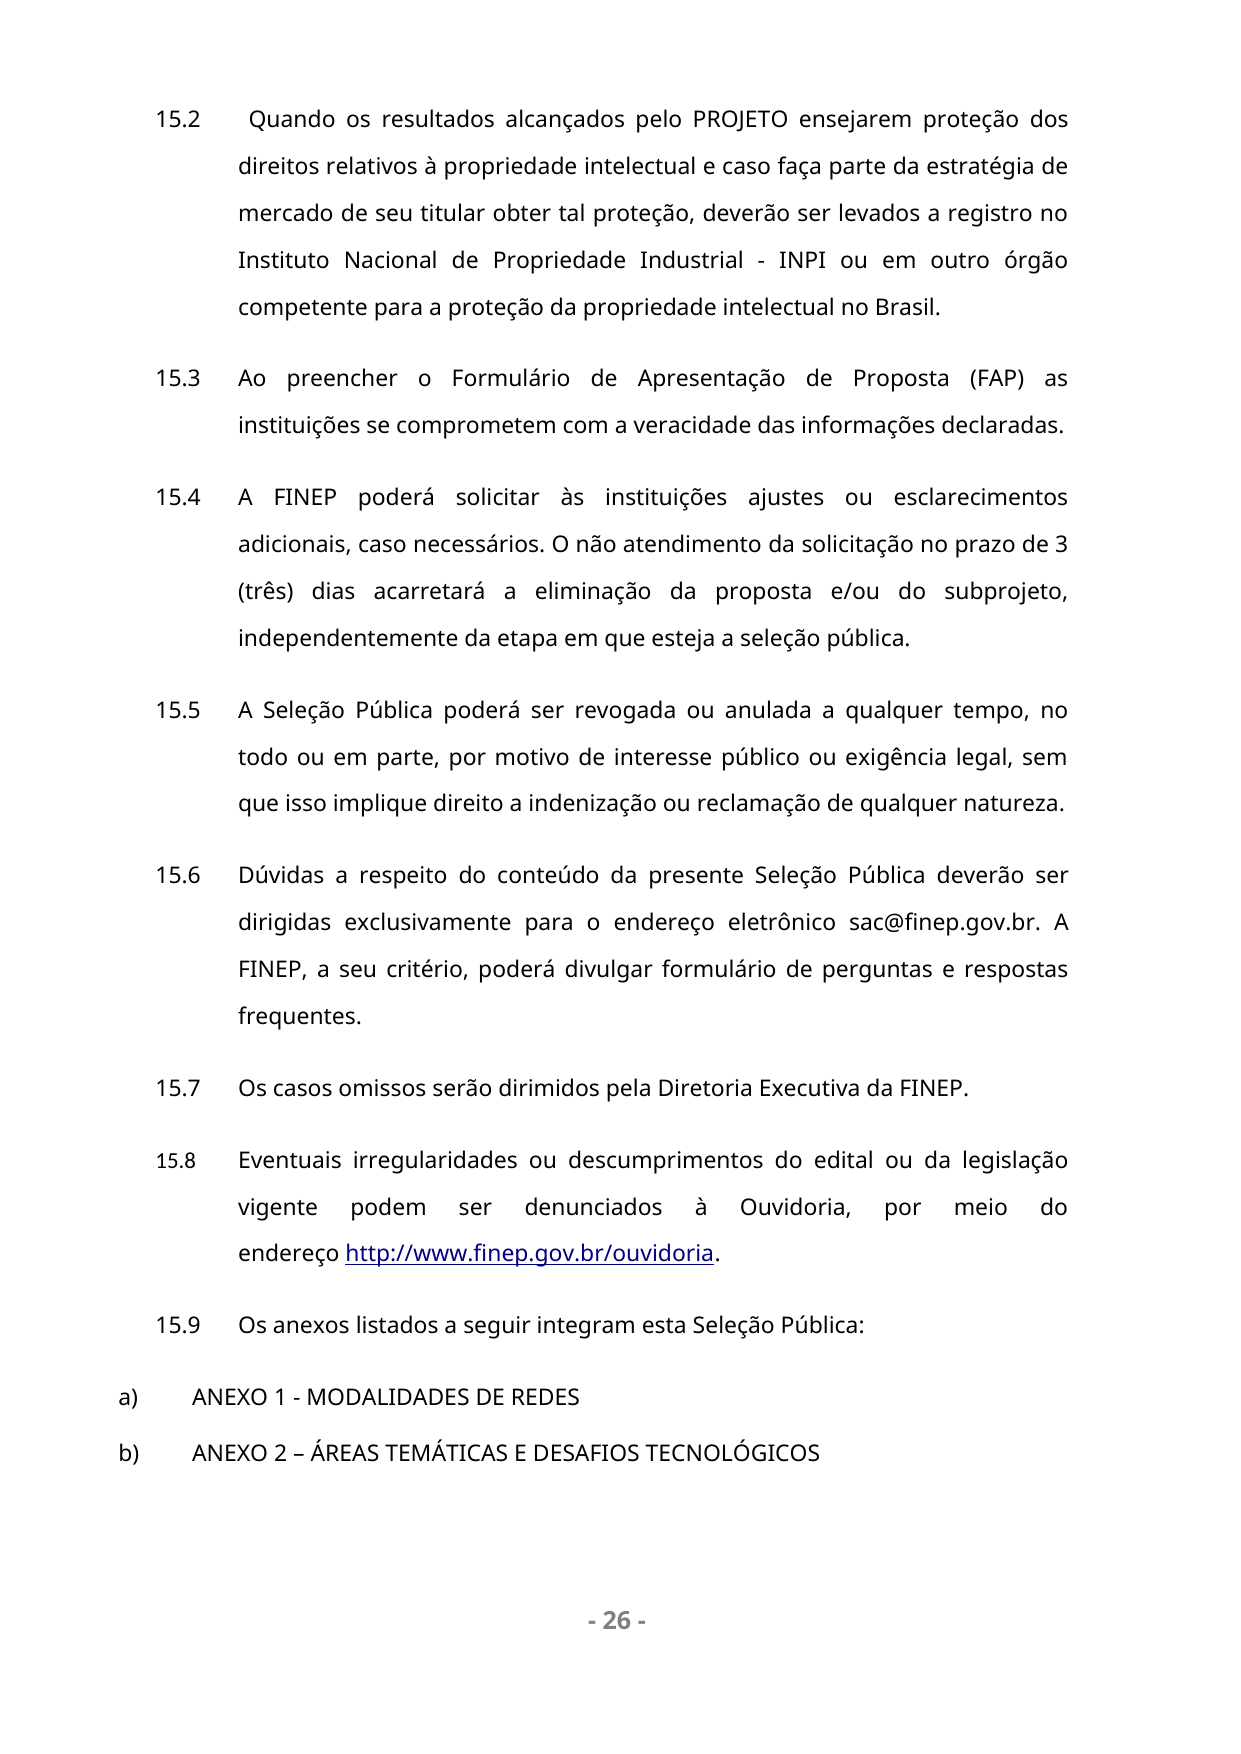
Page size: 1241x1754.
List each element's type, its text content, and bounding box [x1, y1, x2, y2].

list A Seleção Pública poderá ser revogada ou anulada a qualquer tempo, no todo ou em parte, por motivo de interesse público ou exigência legal, sem que isso implique direito a indenização ou reclamação de qualquer natureza. [155, 694, 1069, 819]
list Eventuais irregularidades ou descumprimentos do edital ou da legislação vigente podem ser denunciados à Ouvidoria, por meio do endereço http://www.finep.gov.br/ouvidoria. [155, 1144, 1069, 1269]
list Os casos omissos serão dirimidos pela Diretoria Executiva da FINEP. [155, 1072, 1069, 1103]
list Dúvidas a respeito do conteúdo da presente Seleção Pública deverão ser dirigidas exclusivamente para o endereço eletrônico sac@finep.gov.br. A FINEP, a seu critério, poderá divulgar formulário de perguntas e respostas frequentes. [155, 859, 1069, 1031]
list ANEXO 1 - MODALIDADES DE REDES [118, 1381, 1069, 1412]
list A FINEP poderá solicitar às instituições ajustes ou esclarecimentos adicionais, caso necessários. O não atendimento da solicitação no prazo de 3 (três) dias acarretará a eliminação da proposta e/ou do subprojeto, independentemente da etapa em que esteja a seleção pública. [155, 481, 1069, 653]
list Quando os resultados alcançados pelo PROJETO ensejarem proteção dos direitos relativos à propriedade intelectual e caso faça parte da estratégia de mercado de seu titular obter tal proteção, deverão ser levados a registro no Instituto Nacional de Propriedade Industrial - INPI ou em outro órgão competente para a proteção da propriedade intelectual no Brasil. [155, 103, 1069, 322]
list Os anexos listados a seguir integram esta Seleção Pública: [155, 1309, 1069, 1341]
list Ao preencher o Formulário de Apresentação de Proposta (FAP) as instituições se comprometem com a veracidade das informações declaradas. [155, 362, 1069, 441]
list ANEXO 2 – ÁREAS TEMÁTICAS E DESAFIOS TECNOLÓGICOS [118, 1437, 1069, 1469]
